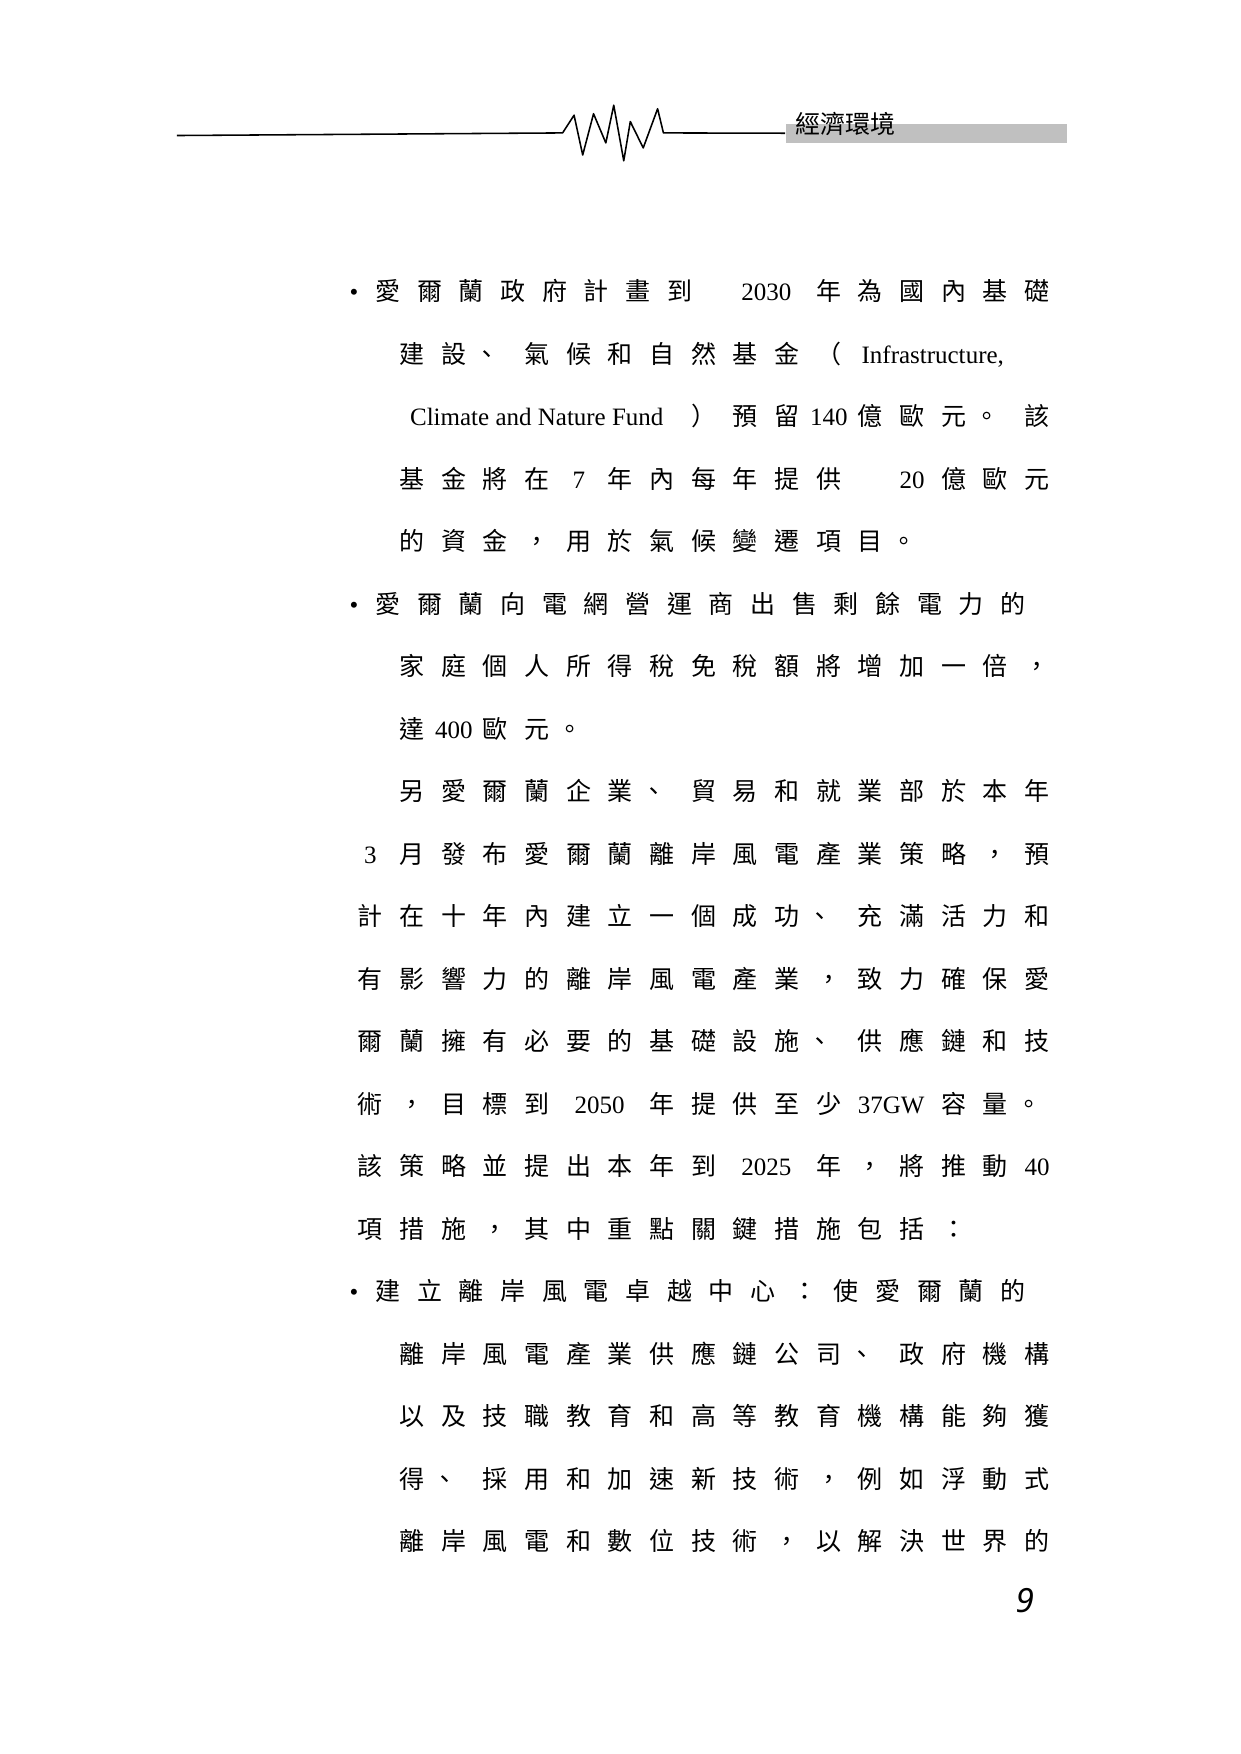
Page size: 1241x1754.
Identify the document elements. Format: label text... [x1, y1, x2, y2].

text 另愛爾蘭企業、貿易和就業部於本年3月發布愛爾蘭離岸風電產業策略，預計在十年內建立一個成功、充滿活力和有影響力的離岸風電產業，致力確保愛爾蘭擁有必要的基礎設施、供應鏈和技術，目標到2050年提供至少37GW容量。該策略並提出本年到2025年，將推動40項措施，其中重點關鍵措施包括： [330, 750, 1058, 1250]
text • 愛爾蘭向電網營運商出售剩餘電力的家庭個人所得稅免稅額將增加一倍，達400歐元。 [330, 563, 1058, 750]
text • 建立離岸風電卓越中心：使愛爾蘭的離岸風電產業供應鏈公司、政府機構以及技職教育和高等教育機構能夠獲得、採用和加速新技術，例如浮動式離岸風電和數位技術，以解決世界的 [330, 1250, 1058, 1563]
text • 愛爾蘭政府計畫到2030年為國內基礎建設、氣候和自然基金（Infrastructure, Climate and Nature Fund）預留140億歐元。該基金將在7年內每年提供 20億歐元的資金，用於氣候變遷項目。 [330, 250, 1058, 563]
